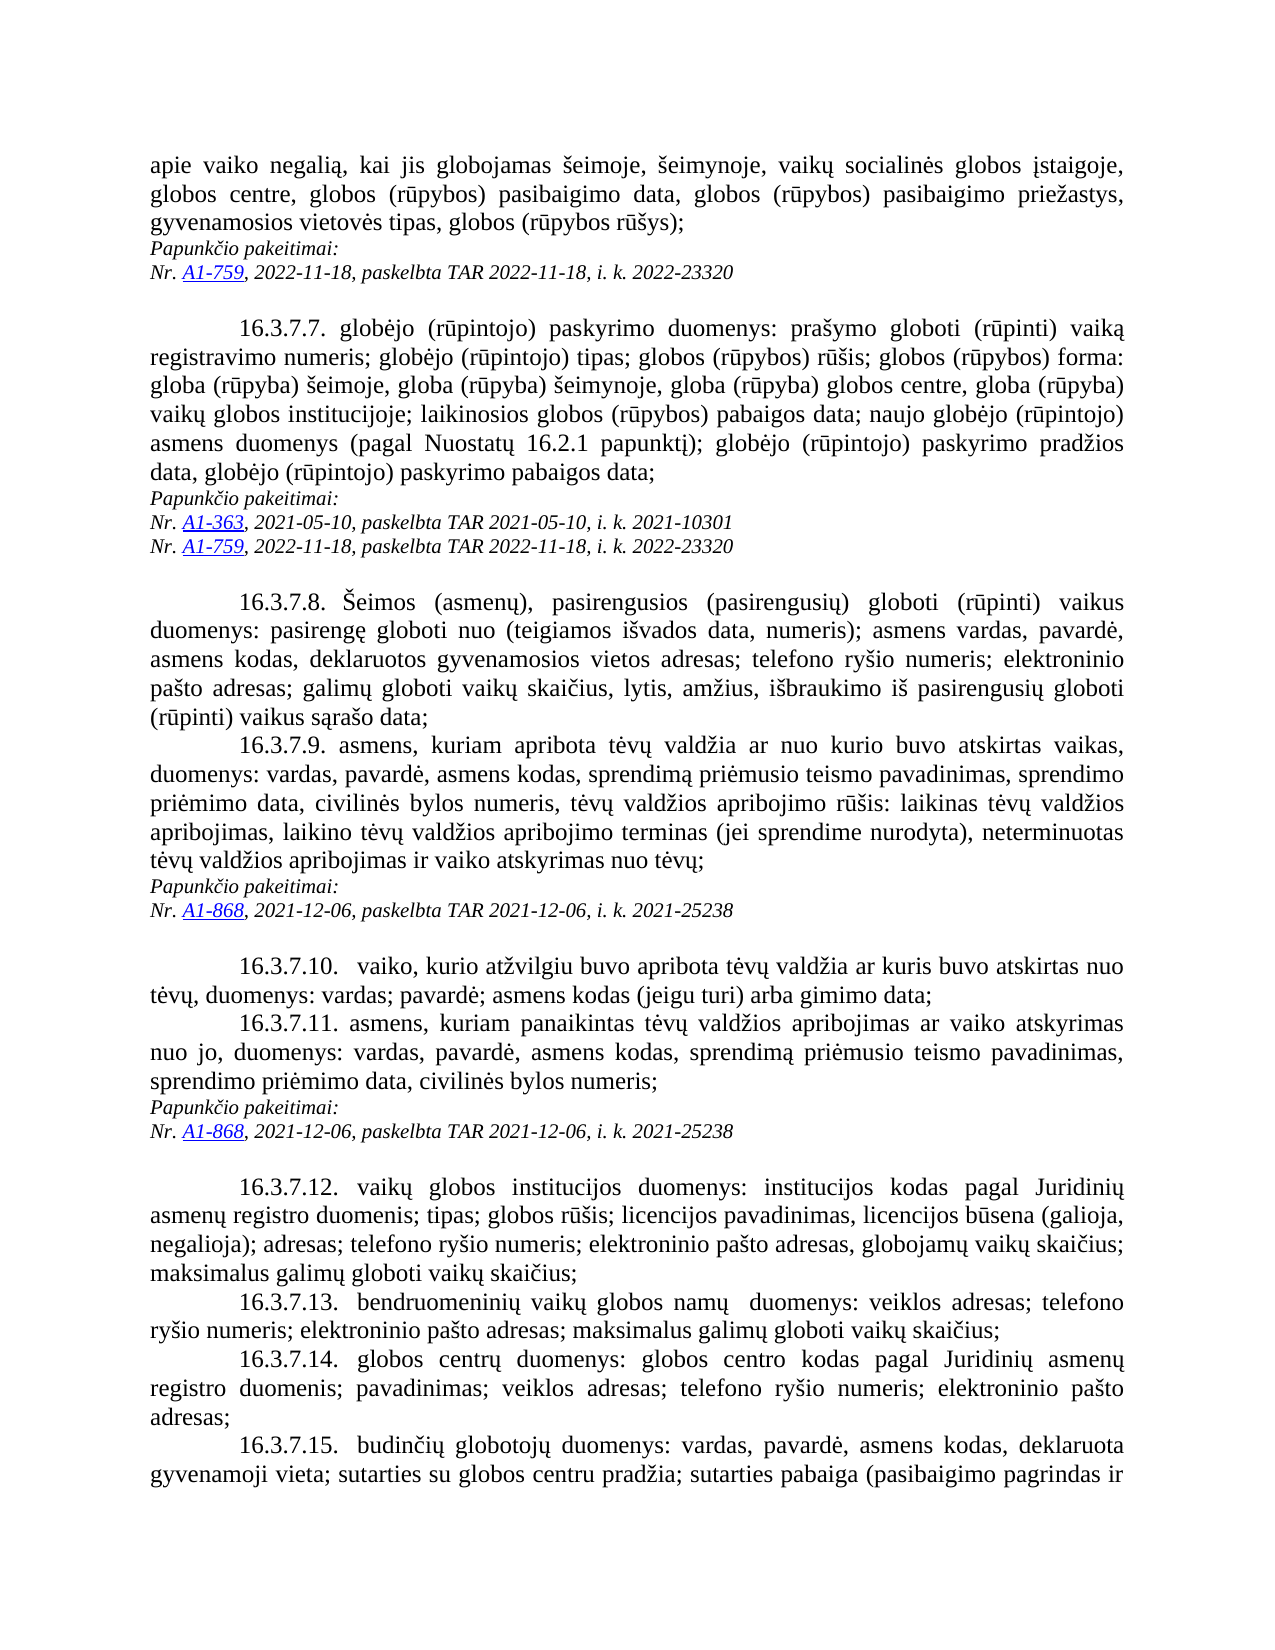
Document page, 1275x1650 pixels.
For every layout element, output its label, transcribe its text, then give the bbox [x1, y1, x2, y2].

text apie vaiko negalią, kai jis globojamas šeimoje, šeimynoje, vaikų socialinės globos įstaigoje, globos centre, globos (rūpybos) pasibaigimo data, globos (rūpybos) pasibaigimo priežastys, gyvenamosios vietovės tipas, globos (rūpybos rūšys); [150, 150, 1125, 236]
text 16.3.7.9. asmens, kuriam apribota tėvų valdžia ar nuo kurio buvo atskirtas vaikas, duomenys: vardas, pavardė, asmens kodas, sprendimą priėmusio teismo pavadinimas, sprendimo priėmimo data, civilinės bylos numeris, tėvų valdžios apribojimo rūšis: laikinas tėvų valdžios apribojimas, laikino tėvų valdžios apribojimo terminas (jei sprendime nurodyta), neterminuotas tėvų valdžios apribojimas ir vaiko atskyrimas nuo tėvų; [150, 730, 1125, 874]
text Nr. A1-363, 2021-05-10, paskelbta TAR 2021-05-10, i. k. 2021-10301 [150, 510, 1125, 534]
text Nr. A1-868, 2021-12-06, paskelbta TAR 2021-12-06, i. k. 2021-25238 [150, 1119, 1125, 1143]
text Papunkčio pakeitimai: [150, 1095, 1125, 1119]
text 16.3.7.7. globėjo (rūpintojo) paskyrimo duomenys: prašymo globoti (rūpinti) vaiką registravimo numeris; globėjo (rūpintojo) tipas; globos (rūpybos) rūšis; globos (rūpybos) forma: globa (rūpyba) šeimoje, globa (rūpyba) šeimynoje, globa (rūpyba) globos centre, globa (rūpyba) vaikų globos institucijoje; laikinosios globos (rūpybos) pabaigos data; naujo globėjo (rūpintojo) asmens duomenys (pagal Nuostatų 16.2.1 papunktį); globėjo (rūpintojo) paskyrimo pradžios data, globėjo (rūpintojo) paskyrimo pabaigos data; [150, 313, 1125, 486]
text Nr. A1-759, 2022-11-18, paskelbta TAR 2022-11-18, i. k. 2022-23320 [150, 260, 1125, 284]
text Papunkčio pakeitimai: [150, 874, 1125, 898]
text 16.3.7.14. globos centrų duomenys: globos centro kodas pagal Juridinių asmenų registro duomenis; pavadinimas; veiklos adresas; telefono ryšio numeris; elektroninio pašto adresas; [150, 1344, 1125, 1430]
text Nr. A1-868, 2021-12-06, paskelbta TAR 2021-12-06, i. k. 2021-25238 [150, 898, 1125, 922]
text 16.3.7.15. budinčių globotojų duomenys: vardas, pavardė, asmens kodas, deklaruota gyvenamoji vieta; sutarties su globos centru pradžia; sutarties pabaiga (pasibaigimo pagrindas ir [150, 1430, 1125, 1488]
text Papunkčio pakeitimai: [150, 486, 1125, 510]
text 16.3.7.11. asmens, kuriam panaikintas tėvų valdžios apribojimas ar vaiko atskyrimas nuo jo, duomenys: vardas, pavardė, asmens kodas, sprendimą priėmusio teismo pavadinimas, sprendimo priėmimo data, civilinės bylos numeris; [150, 1008, 1125, 1095]
text 16.3.7.13. bendruomeninių vaikų globos namų duomenys: veiklos adresas; telefono ryšio numeris; elektroninio pašto adresas; maksimalus galimų globoti vaikų skaičius; [150, 1287, 1125, 1344]
text 16.3.7.8. Šeimos (asmenų), pasirengusios (pasirengusių) globoti (rūpinti) vaikus duomenys: pasirengę globoti nuo (teigiamos išvados data, numeris); asmens vardas, pavardė, asmens kodas, deklaruotos gyvenamosios vietos adresas; telefono ryšio numeris; elektroninio pašto adresas; galimų globoti vaikų skaičius, lytis, amžius, išbraukimo iš pasirengusių globoti (rūpinti) vaikus sąrašo data; [150, 587, 1125, 730]
text 16.3.7.12. vaikų globos institucijos duomenys: institucijos kodas pagal Juridinių asmenų registro duomenis; tipas; globos rūšis; licencijos pavadinimas, licencijos būsena (galioja, negalioja); adresas; telefono ryšio numeris; elektroninio pašto adresas, globojamų vaikų skaičius; maksimalus galimų globoti vaikų skaičius; [150, 1172, 1125, 1287]
text Nr. A1-759, 2022-11-18, paskelbta TAR 2022-11-18, i. k. 2022-23320 [150, 534, 1125, 558]
text Papunkčio pakeitimai: [150, 236, 1125, 260]
text 16.3.7.10. vaiko, kurio atžvilgiu buvo apribota tėvų valdžia ar kuris buvo atskirtas nuo tėvų, duomenys: vardas; pavardė; asmens kodas (jeigu turi) arba gimimo data; [150, 951, 1125, 1008]
